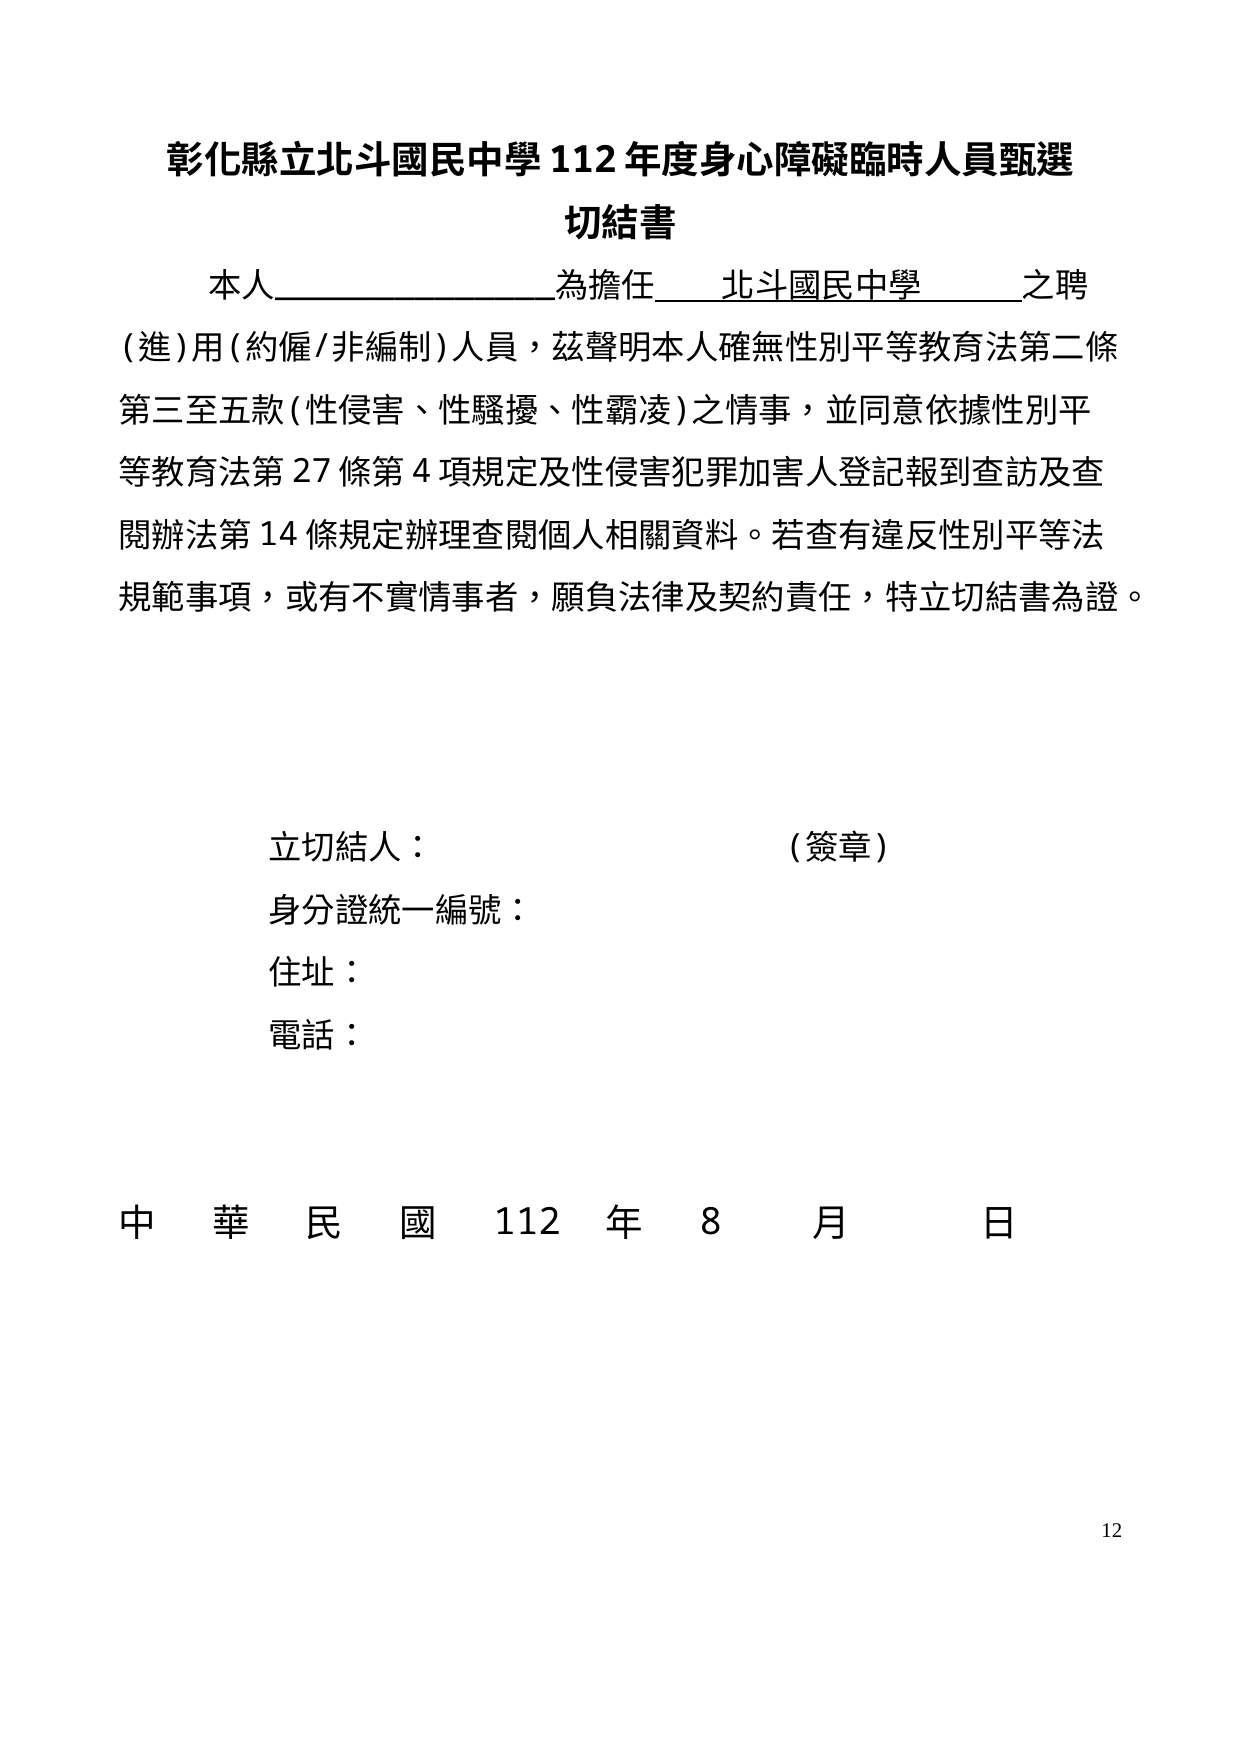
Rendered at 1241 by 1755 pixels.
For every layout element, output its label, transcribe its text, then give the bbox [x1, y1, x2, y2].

text 住址： [268, 928, 1122, 991]
text 立切結人： (簽章) [268, 803, 1122, 866]
text 切結書 [118, 178, 1122, 241]
text 彰化縣立北斗國民中學112年度身心障礙臨時人員甄選 [118, 116, 1122, 178]
text 中 華 民 國 112 年 8 月 日 [118, 1178, 1122, 1241]
text 身分證統一編號： [268, 866, 1122, 928]
text 電話： [268, 991, 1122, 1053]
text 本人­­­­­­­­­­­­­­­­______________為擔任 北斗國民中學 之聘(進)用(約僱/非編制)人員，茲聲明本人確無性別平等教育法第二條第三至五款(性侵害、性騷擾、性霸凌)之情事，並同意依據性別平等教育法第27條第4項規定及性侵害犯罪加害人登記報到查訪及查閱辦法第14條規定辦理查閱個人相關資料。若查有違反性別平等法規範事項，或有不實情事者，願負法律及契約責任，特立切結書為證。 [118, 241, 1122, 616]
